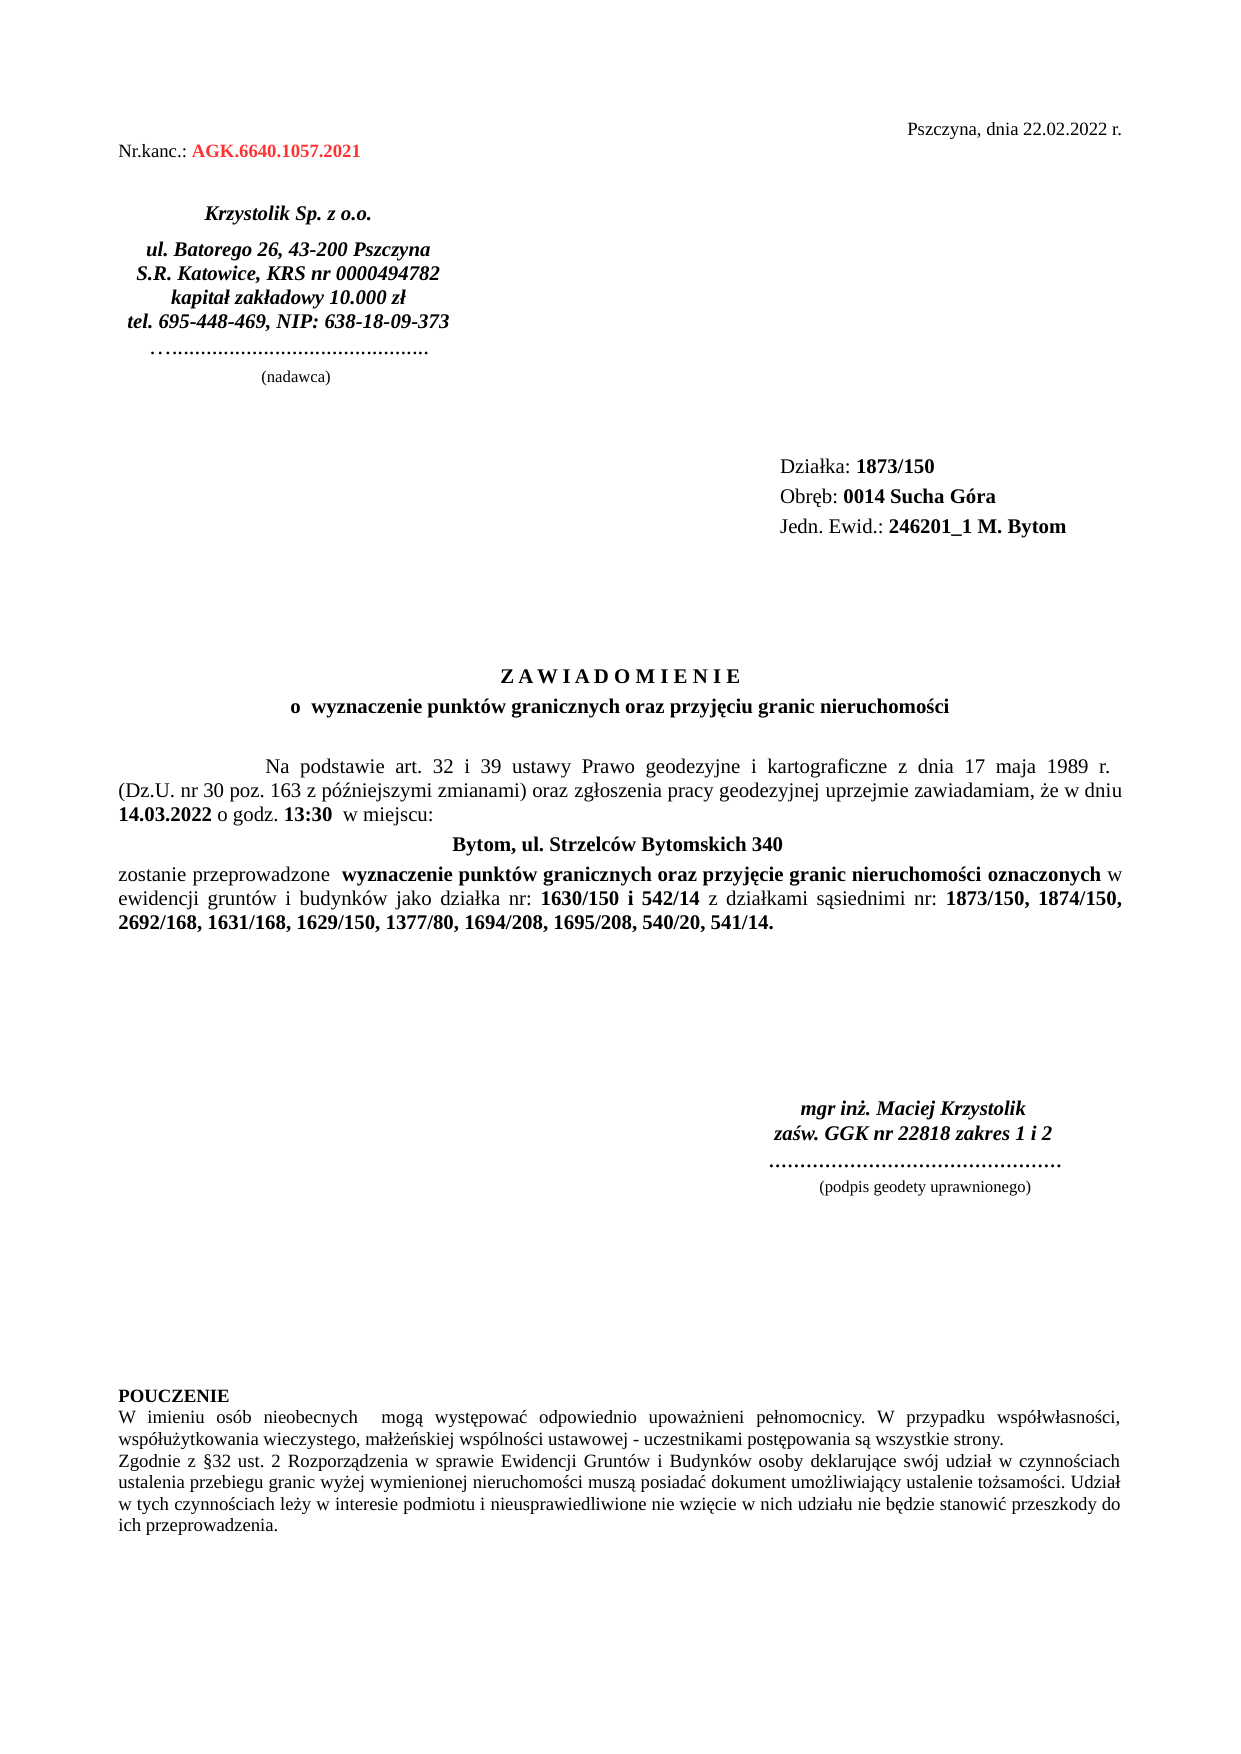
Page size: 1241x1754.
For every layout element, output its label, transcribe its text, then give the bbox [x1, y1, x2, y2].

text …............................................. [0, 333, 1122, 359]
text Nr.kanc.: AGK.6640.1057.2021 [118, 140, 1122, 161]
text S.R. Katowice, KRS nr 0000494782 [0, 261, 1122, 285]
text zaśw. GGK nr 22818 zakres 1 i 2 [706, 1120, 1122, 1144]
text (nadawca) [0, 359, 1122, 388]
text kapitał zakładowy 10.000 zł [0, 285, 1122, 309]
text ............................................... [118, 1144, 1122, 1173]
text Pszczyna, dnia 22.02.2022 r. [118, 118, 1122, 140]
text Obręb: 0014 Sucha Góra [118, 484, 1122, 508]
text POUCZENIE [118, 1385, 1122, 1406]
text ul. Batorego 26, 43-200 Pszczyna [0, 237, 1122, 261]
text Na podstawie art. 32 i 39 ustawy Prawo geodezyjne i kartograficzne z dnia 17 maja 1989 r. (Dz.U. nr 30 poz. 163 z późniejszymi zmianami) oraz zgłoszenia pracy geodezyjnej uprzejmie zawiadamiam, że w dniu 14.03.2022 o godz. 13:30 w miejscu: [118, 754, 1122, 826]
text Jedn. Ewid.: 246201_1 M. Bytom [118, 514, 1122, 538]
text tel. 695-448-469, NIP: 638-18-09-373 [0, 309, 1122, 333]
text Działka: 1873/150 [118, 454, 1122, 478]
text Z A W I A D O M I E N I E [118, 664, 1122, 688]
text W imieniu osób nieobecnych mogą występować odpowiednio upoważnieni pełnomocnicy. W przypadku współwłasności, współużytkowania wieczystego, małżeńskiej wspólności ustawowej - uczestnikami postępowania są wszystkie strony. [118, 1406, 1122, 1449]
text (podpis geodety uprawnionego) [118, 1173, 1122, 1197]
text zostanie przeprowadzone wyznaczenie punktów granicznych oraz przyjęcie granic nieruchomości oznaczonych w ewidencji gruntów i budynków jako działka nr: 1630/150 i 542/14 z działkami sąsiednimi nr: 1873/150, 1874/150, 2692/168, 1631/168, 1629/150, 1377/80, 1694/208, 1695/208, 540/20, 541/14. [118, 862, 1122, 934]
text Krzystolik Sp. z o.o. [0, 201, 1122, 225]
text Bytom, ul. Strzelców Bytomskich 340 [118, 832, 1122, 856]
text Zgodnie z §32 ust. 2 Rozporządzenia w sprawie Ewidencji Gruntów i Budynków osoby deklarujące swój udział w czynnościach ustalenia przebiegu granic wyżej wymienionej nieruchomości muszą posiadać dokument umożliwiający ustalenie tożsamości. Udział w tych czynnościach leży w interesie podmiotu i nieusprawiedliwione nie wzięcie w nich udziału nie będzie stanowić przeszkody do ich przeprowadzenia. [118, 1449, 1122, 1536]
text o wyznaczenie punktów granicznych oraz przyjęciu granic nieruchomości [118, 694, 1122, 718]
text mgr inż. Maciej Krzystolik [706, 1096, 1122, 1120]
